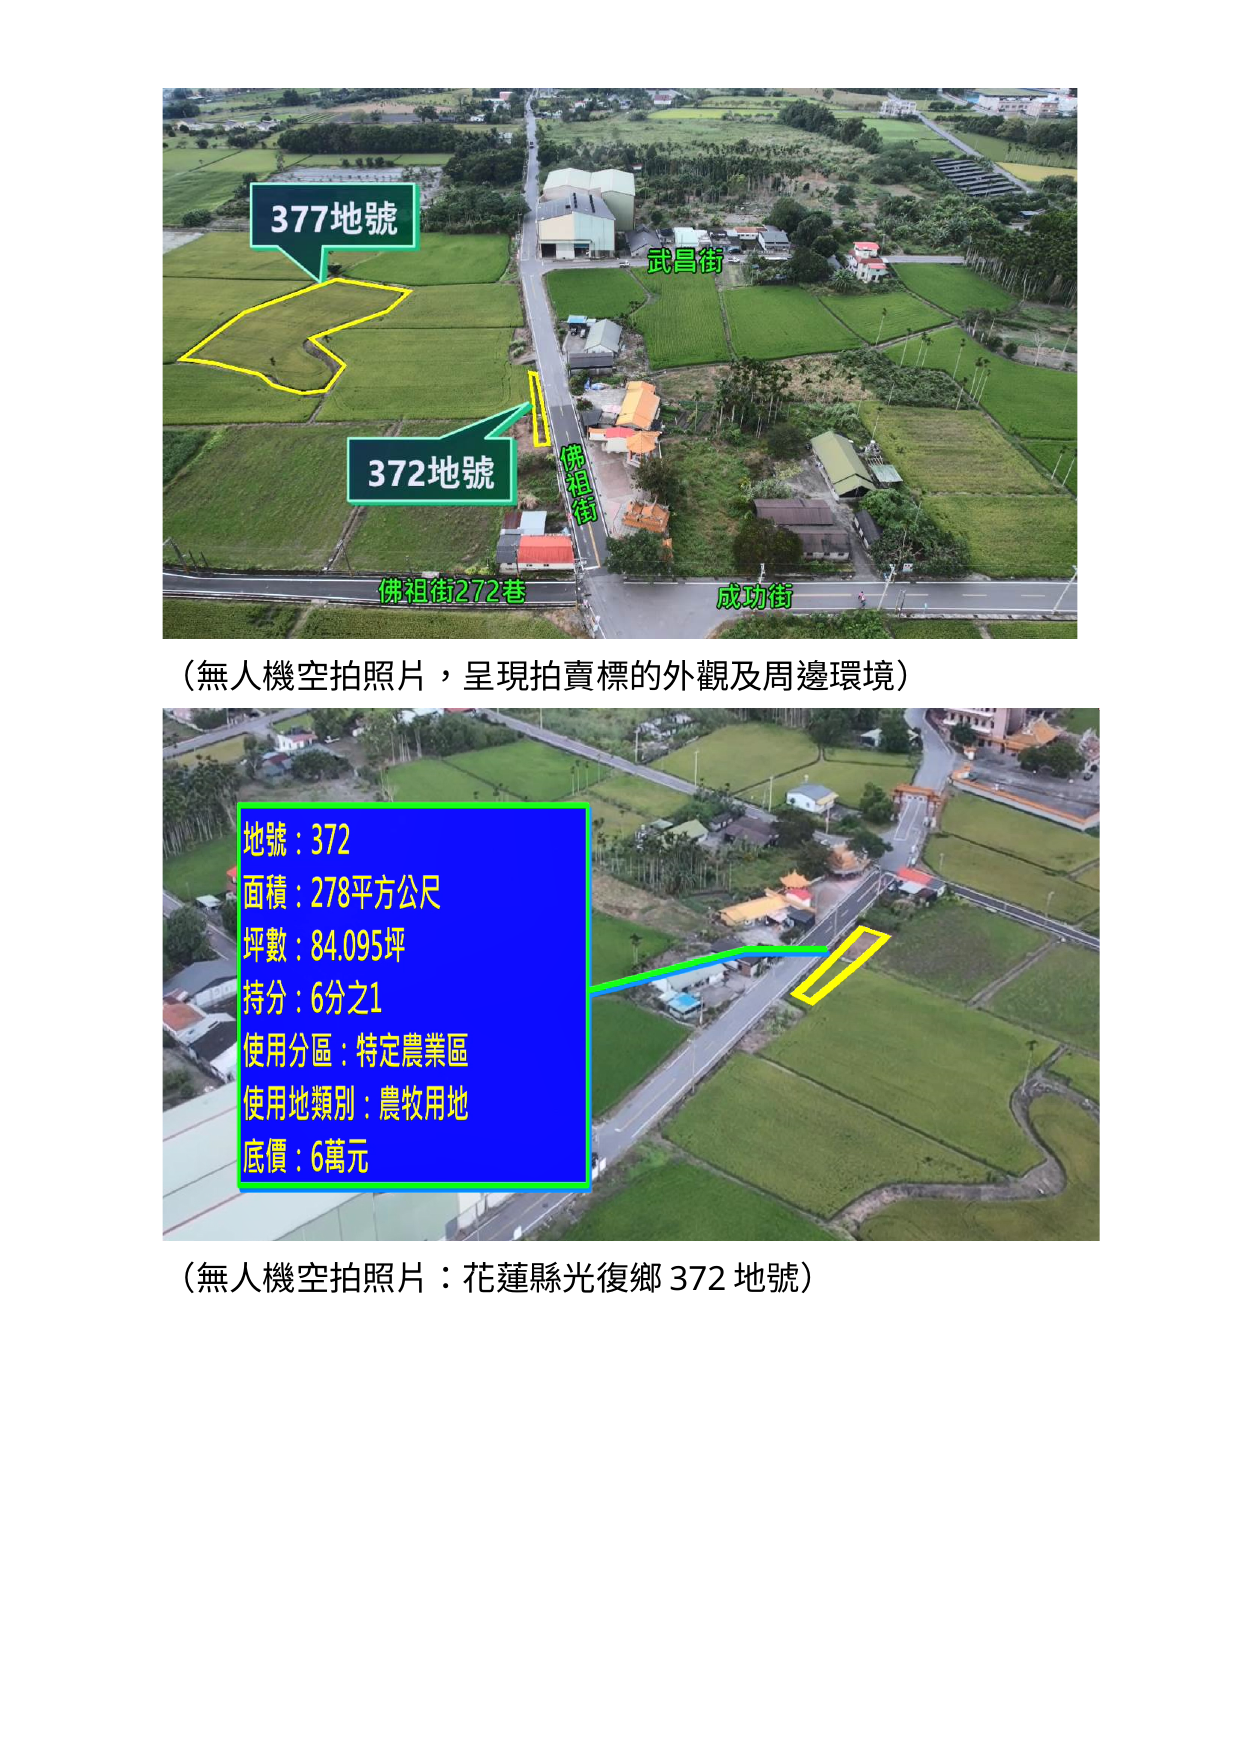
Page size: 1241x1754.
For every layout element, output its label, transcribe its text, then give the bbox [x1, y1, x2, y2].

text （無人機空拍照片，呈現拍賣標的外觀及周邊環境） [162, 649, 1107, 698]
picture [162, 708, 1100, 1241]
text （無人機空拍照片：花蓮縣光復鄉372地號） [162, 1252, 1107, 1300]
picture [162, 88, 1078, 639]
